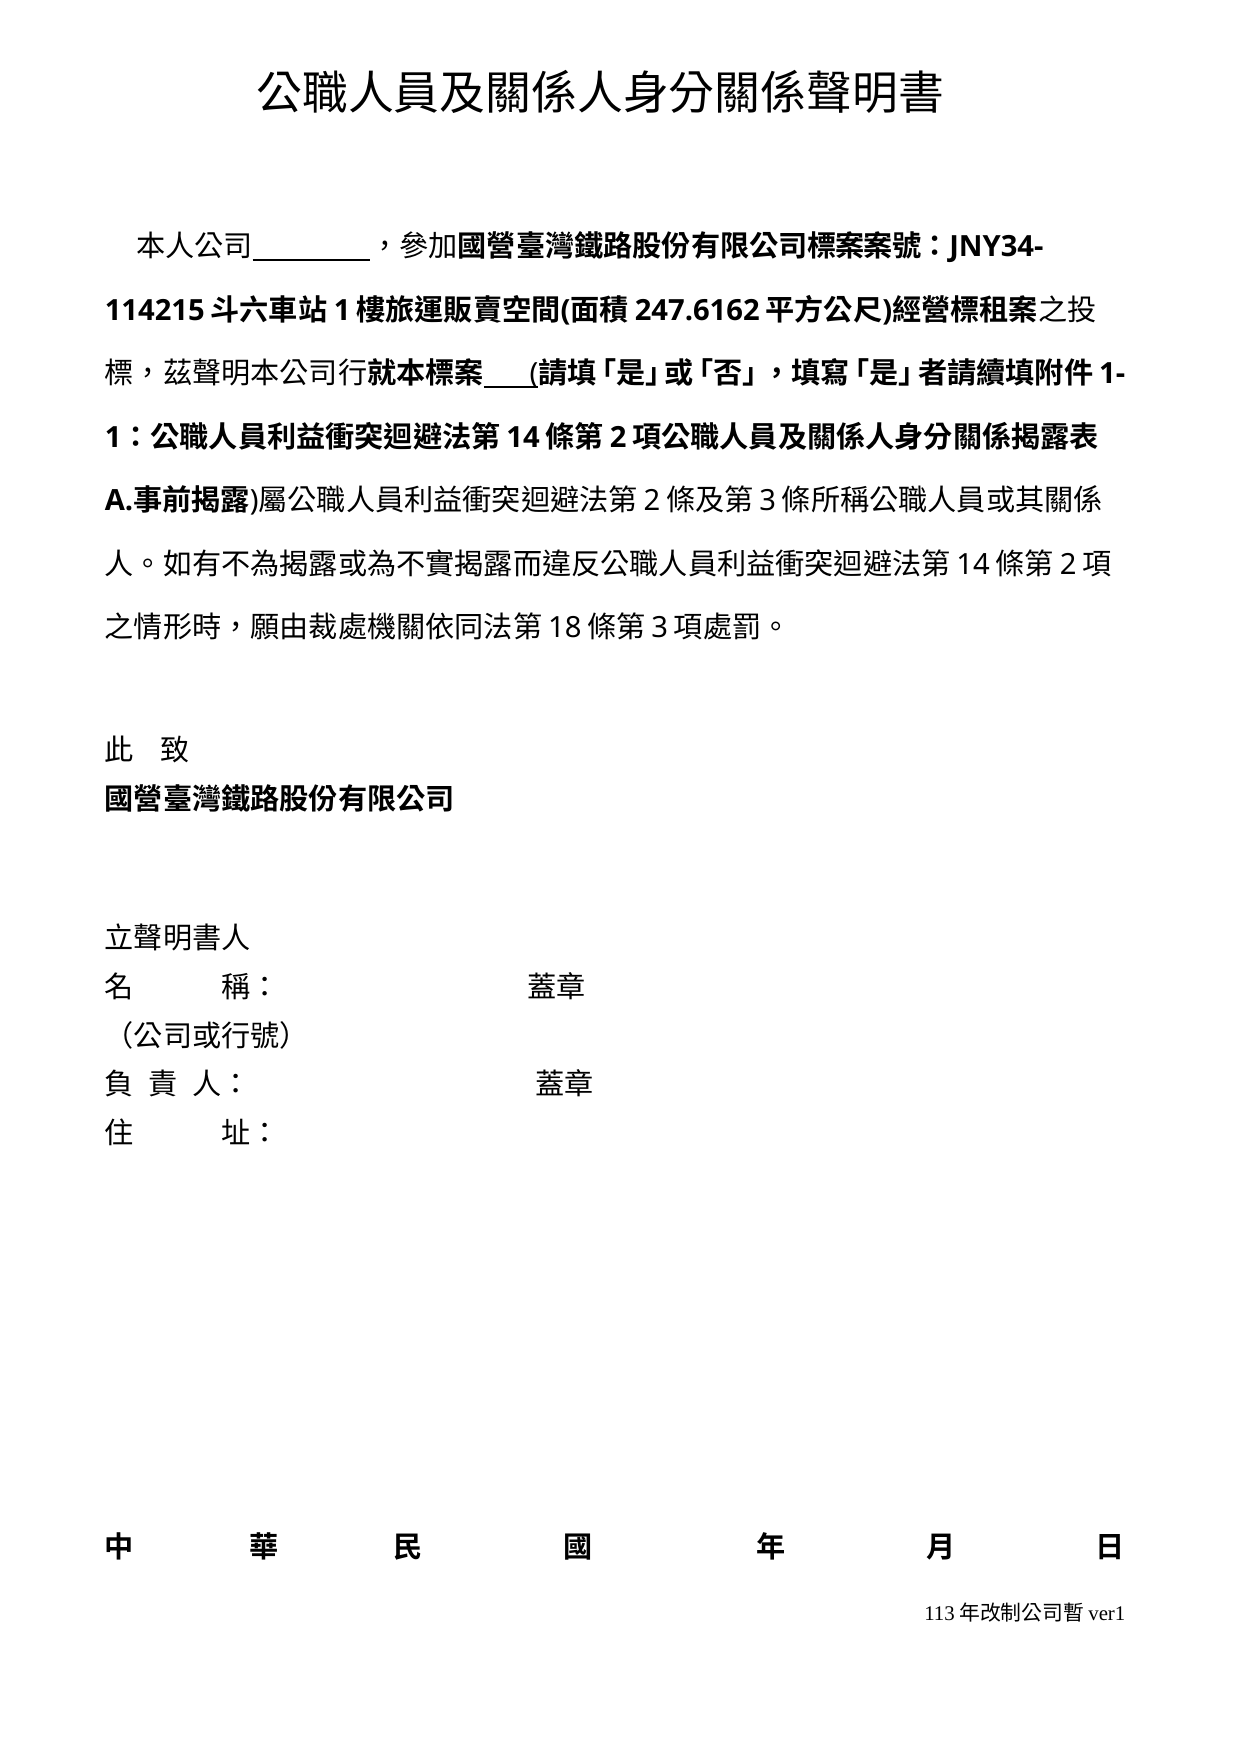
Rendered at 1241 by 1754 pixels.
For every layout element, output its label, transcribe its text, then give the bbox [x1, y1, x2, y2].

text 公職人員及關係人身分關係聲明書 [75, 56, 1125, 123]
text 此 致 [75, 727, 1125, 769]
text 住 址： [75, 1109, 1125, 1152]
text 立聲明書人 [75, 915, 1125, 957]
text 國營臺灣鐵路股份有限公司 [75, 775, 1125, 818]
text 本人公司 ，參加國營臺灣鐵路股份有限公司標案案號：JNY34-114215斗六車站 1樓旅運販賣空間(面積247.6162平方公尺)經營標租案之投標，茲聲明本公司行就本標案 (請填「是」或「否」，填寫「是」者請續填附件1-1：公職人員利益衝突迴避法第14條第2項公職人員及關係人身分關係揭露表A.事前揭露)屬公職人員利益衝突迴避法第2條及第3條所稱公職人員或其關係人。如有不為揭露或為不實揭露而違反公職人員利益衝突迴避法第14條第2項之情形時，願由裁處機關依同法第18條第3項處罰。 [75, 222, 1125, 646]
text 中 華 民 國 年 月 日 [75, 1516, 1125, 1568]
text 名 稱： 蓋章 [75, 964, 1125, 1006]
text 負 責 人： 蓋章 [75, 1061, 1125, 1103]
text （公司或行號） [75, 1012, 1125, 1054]
